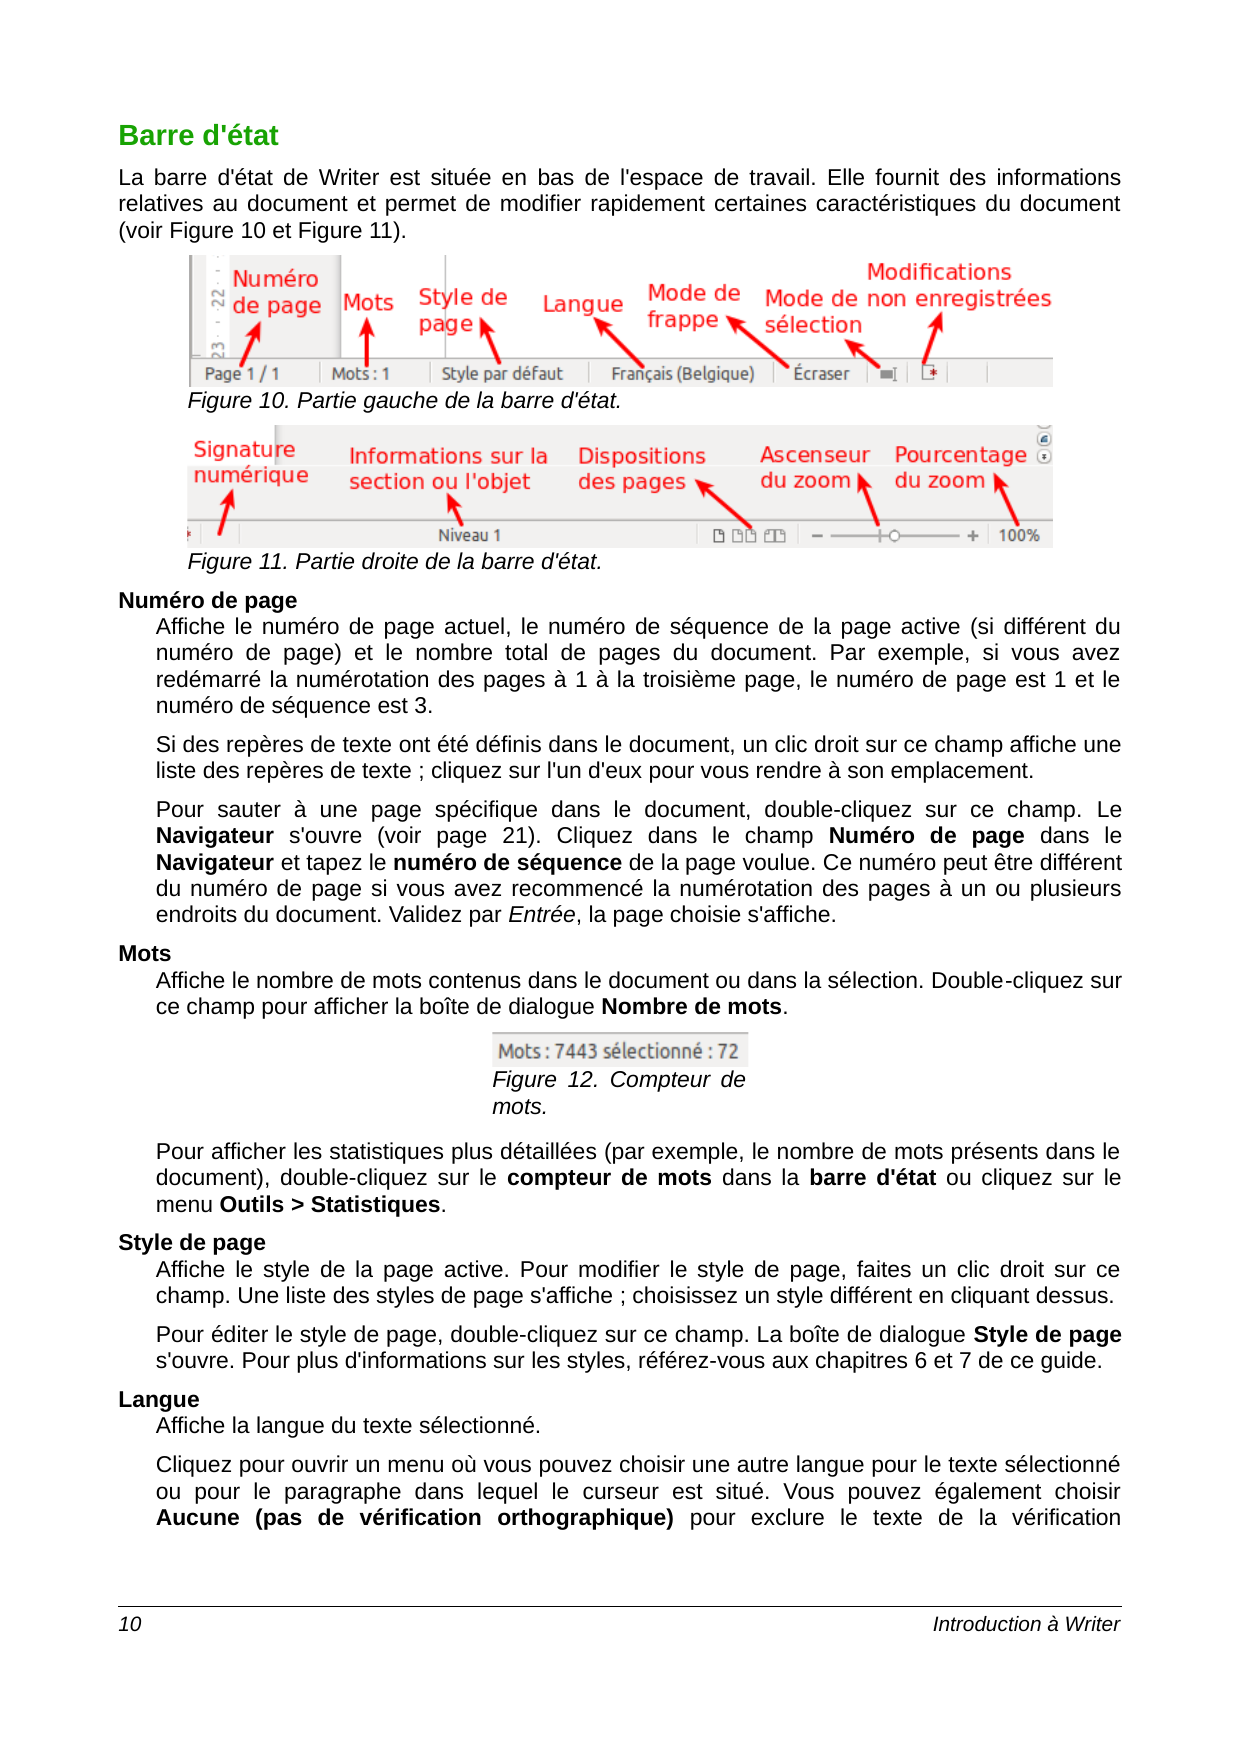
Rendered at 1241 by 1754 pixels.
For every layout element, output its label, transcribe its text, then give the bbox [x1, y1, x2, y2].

text Affiche le numéro de page actuel, le numéro de séquence de la page active (si différent du numéro de page) et le nombre total de pages du document. Par exemple, si vous avez redémarré la numérotation des pages à 1 à la troisième page, le numéro de page est 1 et le numéro de séquence est 3. [156, 613, 1122, 718]
text Mots [118, 940, 1122, 967]
text Pour éditer le style de page, double-cliquez sur ce champ. La boîte de dialogue Style de page s'ouvre. Pour plus d'informations sur les styles, référez-vous aux chapitres 6 et 7 de ce guide. [156, 1321, 1122, 1374]
text Langue [118, 1386, 1122, 1412]
text Cliquez pour ouvrir un menu où vous pouvez choisir une autre langue pour le texte sélectionné ou pour le paragraphe dans lequel le curseur est situé. Vous pouvez également choisir Aucune (pas de vérification orthographique) pour exclure le texte de la vérification [156, 1451, 1122, 1530]
subtitle Barre d'état [118, 118, 1122, 152]
text La barre d'état de Writer est située en bas de l'espace de travail. Elle fournit des informations relatives au document et permet de modifier rapidement certaines caractéristiques du document (voir Figure 10 et Figure 11). [118, 164, 1122, 243]
text Pour sauter à une page spécifique dans le document, double-cliquez sur ce champ. Le Navigateur s'ouvre (voir page 21). Cliquez dans le champ Numéro de page dans le Navigateur et tapez le numéro de séquence de la page voulue. Ce numéro peut être différent du numéro de page si vous avez recommencé la numérotation des pages à un ou plusieurs endroits du document. Validez par Entrée, la page choisie s'affiche. [156, 796, 1122, 928]
text Pour afficher les statistiques plus détaillées (par exemple, le nombre de mots présents dans le document), double-cliquez sur le compteur de mots dans la barre d'état ou cliquez sur le menu Outils > Statistiques. [156, 1032, 1122, 1217]
text Affiche le style de la page active. Pour modifier le style de page, faites un clic droit sur ce champ. Une liste des styles de page s'affiche ; choisissez un style différent en cliquant dessus. [156, 1256, 1122, 1308]
text Style de page [118, 1229, 1122, 1256]
text Affiche le nombre de mots contenus dans le document ou dans la sélection. Double‑cliquez sur ce champ pour afficher la boîte de dialogue Nombre de mots. [156, 967, 1122, 1019]
text Figure 11. Partie droite de la barre d'état. [187, 548, 1053, 574]
text Si des repères de texte ont été définis dans le document, un clic droit sur ce champ affiche une liste des repères de texte ; cliquez sur l'un d'eux pour vous rendre à son emplacement. [156, 731, 1122, 783]
picture [187, 255, 1053, 387]
picture [187, 425, 1053, 548]
text Numéro de page [118, 587, 1122, 613]
picture [492, 1032, 749, 1067]
text Figure 10. Partie gauche de la barre d'état. [187, 387, 1053, 413]
text Figure 12. Compteur de mots. [492, 1067, 748, 1119]
text Affiche la langue du texte sélectionné. [156, 1412, 1122, 1439]
